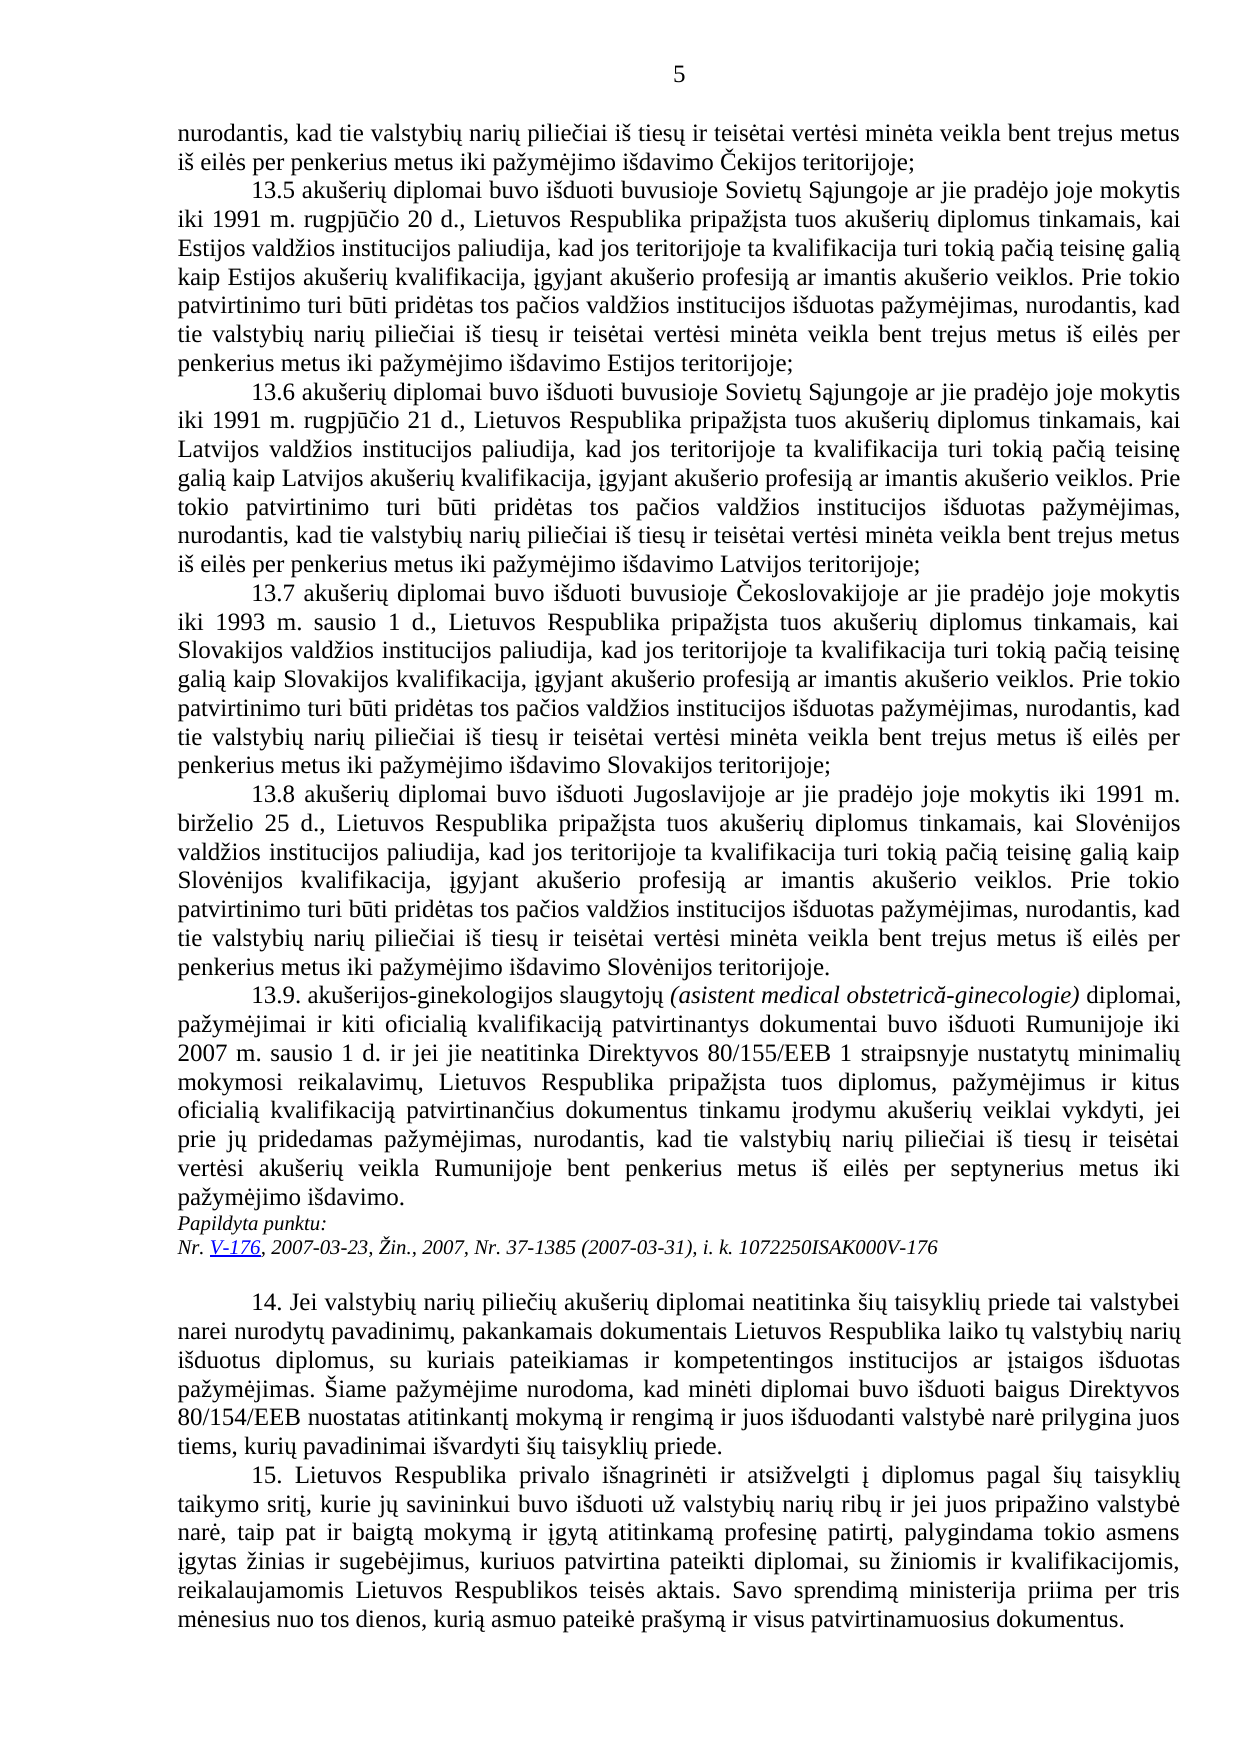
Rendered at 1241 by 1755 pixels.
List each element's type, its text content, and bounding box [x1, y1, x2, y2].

text 13.8 akušerių diplomai buvo išduoti Jugoslavijoje ar jie pradėjo joje mokytis iki 1991 m. birželio 25 d., Lietuvos Respublika pripažįsta tuos akušerių diplomus tinkamais, kai Slovėnijos valdžios institucijos paliudija, kad jos teritorijoje ta kvalifikacija turi tokią pačią teisinę galią kaip Slovėnijos kvalifikacija, įgyjant akušerio profesiją ar imantis akušerio veiklos. Prie tokio patvirtinimo turi būti pridėtas tos pačios valdžios institucijos išduotas pažymėjimas, nurodantis, kad tie valstybių narių piliečiai iš tiesų ir teisėtai vertėsi minėta veikla bent trejus metus iš eilės per penkerius metus iki pažymėjimo išdavimo Slovėnijos teritorijoje. [177, 779, 1181, 981]
text 13.9. akušerijos-ginekologijos slaugytojų (asistent medical obstetrică-ginecologie) diplomai, pažymėjimai ir kiti oficialią kvalifikaciją patvirtinantys dokumentai buvo išduoti Rumunijoje iki 2007 m. sausio 1 d. ir jei jie neatitinka Direktyvos 80/155/EEB 1 straipsnyje nustatytų minimalių mokymosi reikalavimų, Lietuvos Respublika pripažįsta tuos diplomus, pažymėjimus ir kitus oficialią kvalifikaciją patvirtinančius dokumentus tinkamu įrodymu akušerių veiklai vykdyti, jei prie jų pridedamas pažymėjimas, nurodantis, kad tie valstybių narių piliečiai iš tiesų ir teisėtai vertėsi akušerių veikla Rumunijoje bent penkerius metus iš eilės per septynerius metus iki pažymėjimo išdavimo. [177, 981, 1181, 1211]
text Nr. V-176, 2007-03-23, Žin., 2007, Nr. 37-1385 (2007-03-31), i. k. 1072250ISAK000V-176 [177, 1235, 1181, 1259]
text 14. Jei valstybių narių piliečių akušerių diplomai neatitinka šių taisyklių priede tai valstybei narei nurodytų pavadinimų, pakankamais dokumentais Lietuvos Respublika laiko tų valstybių narių išduotus diplomus, su kuriais pateikiamas ir kompetentingos institucijos ar įstaigos išduotas pažymėjimas. Šiame pažymėjime nurodoma, kad minėti diplomai buvo išduoti baigus Direktyvos 80/154/EEB nuostatas atitinkantį mokymą ir rengimą ir juos išduodanti valstybė narė prilygina juos tiems, kurių pavadinimai išvardyti šių taisyklių priede. [177, 1287, 1181, 1460]
text 13.5 akušerių diplomai buvo išduoti buvusioje Sovietų Sąjungoje ar jie pradėjo joje mokytis iki 1991 m. rugpjūčio 20 d., Lietuvos Respublika pripažįsta tuos akušerių diplomus tinkamais, kai Estijos valdžios institucijos paliudija, kad jos teritorijoje ta kvalifikacija turi tokią pačią teisinę galią kaip Estijos akušerių kvalifikacija, įgyjant akušerio profesiją ar imantis akušerio veiklos. Prie tokio patvirtinimo turi būti pridėtas tos pačios valdžios institucijos išduotas pažymėjimas, nurodantis, kad tie valstybių narių piliečiai iš tiesų ir teisėtai vertėsi minėta veikla bent trejus metus iš eilės per penkerius metus iki pažymėjimo išdavimo Estijos teritorijoje; [177, 176, 1181, 377]
text Papildyta punktu: [177, 1211, 1181, 1235]
text 13.6 akušerių diplomai buvo išduoti buvusioje Sovietų Sąjungoje ar jie pradėjo joje mokytis iki 1991 m. rugpjūčio 21 d., Lietuvos Respublika pripažįsta tuos akušerių diplomus tinkamais, kai Latvijos valdžios institucijos paliudija, kad jos teritorijoje ta kvalifikacija turi tokią pačią teisinę galią kaip Latvijos akušerių kvalifikacija, įgyjant akušerio profesiją ar imantis akušerio veiklos. Prie tokio patvirtinimo turi būti pridėtas tos pačios valdžios institucijos išduotas pažymėjimas, nurodantis, kad tie valstybių narių piliečiai iš tiesų ir teisėtai vertėsi minėta veikla bent trejus metus iš eilės per penkerius metus iki pažymėjimo išdavimo Latvijos teritorijoje; [177, 377, 1181, 578]
text 15. Lietuvos Respublika privalo išnagrinėti ir atsižvelgti į diplomus pagal šių taisyklių taikymo sritį, kurie jų savininkui buvo išduoti už valstybių narių ribų ir jei juos pripažino valstybė narė, taip pat ir baigtą mokymą ir įgytą atitinkamą profesinę patirtį, palygindama tokio asmens įgytas žinias ir sugebėjimus, kuriuos patvirtina pateikti diplomai, su žiniomis ir kvalifikacijomis, reikalaujamomis Lietuvos Respublikos teisės aktais. Savo sprendimą ministerija priima per tris mėnesius nuo tos dienos, kurią asmuo pateikė prašymą ir visus patvirtinamuosius dokumentus. [177, 1460, 1181, 1632]
text nurodantis, kad tie valstybių narių piliečiai iš tiesų ir teisėtai vertėsi minėta veikla bent trejus metus iš eilės per penkerius metus iki pažymėjimo išdavimo Čekijos teritorijoje; [177, 118, 1181, 176]
text 13.7 akušerių diplomai buvo išduoti buvusioje Čekoslovakijoje ar jie pradėjo joje mokytis iki 1993 m. sausio 1 d., Lietuvos Respublika pripažįsta tuos akušerių diplomus tinkamais, kai Slovakijos valdžios institucijos paliudija, kad jos teritorijoje ta kvalifikacija turi tokią pačią teisinę galią kaip Slovakijos kvalifikacija, įgyjant akušerio profesiją ar imantis akušerio veiklos. Prie tokio patvirtinimo turi būti pridėtas tos pačios valdžios institucijos išduotas pažymėjimas, nurodantis, kad tie valstybių narių piliečiai iš tiesų ir teisėtai vertėsi minėta veikla bent trejus metus iš eilės per penkerius metus iki pažymėjimo išdavimo Slovakijos teritorijoje; [177, 578, 1181, 779]
